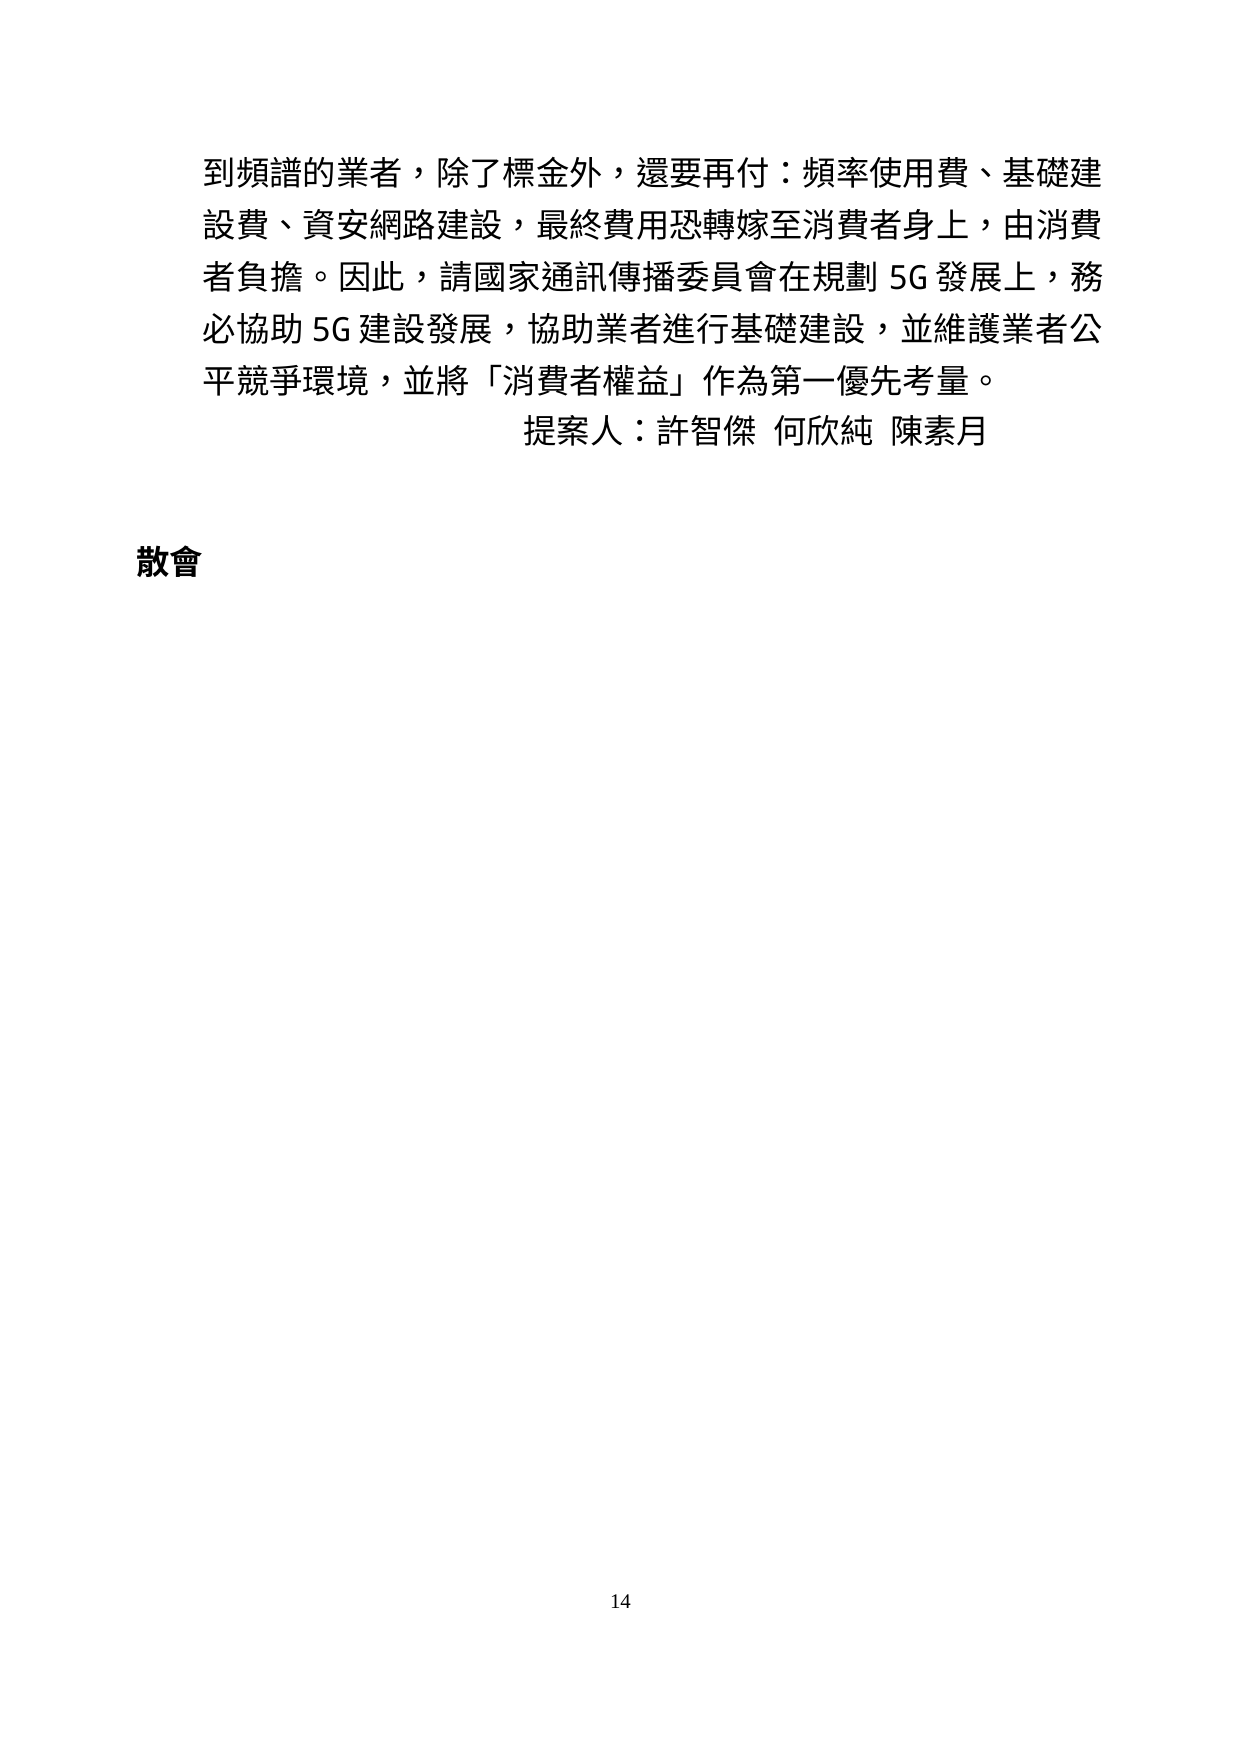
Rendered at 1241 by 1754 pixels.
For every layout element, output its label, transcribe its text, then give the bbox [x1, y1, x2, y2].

text 到頻譜的業者，除了標金外，還要再付：頻率使用費、基礎建設費、資安網路建設，最終費用恐轉嫁至消費者身上，由消費者負擔。因此，請國家通訊傳播委員會在規劃5G發展上，務必協助5G建設發展，協助業者進行基礎建設，並維護業者公平競爭環境，並將「消費者權益」作為第一優先考量。 [136, 143, 1104, 404]
text 散會 [136, 518, 1104, 581]
text 提案人：許智傑 何欣純 陳素月 [523, 404, 1117, 454]
